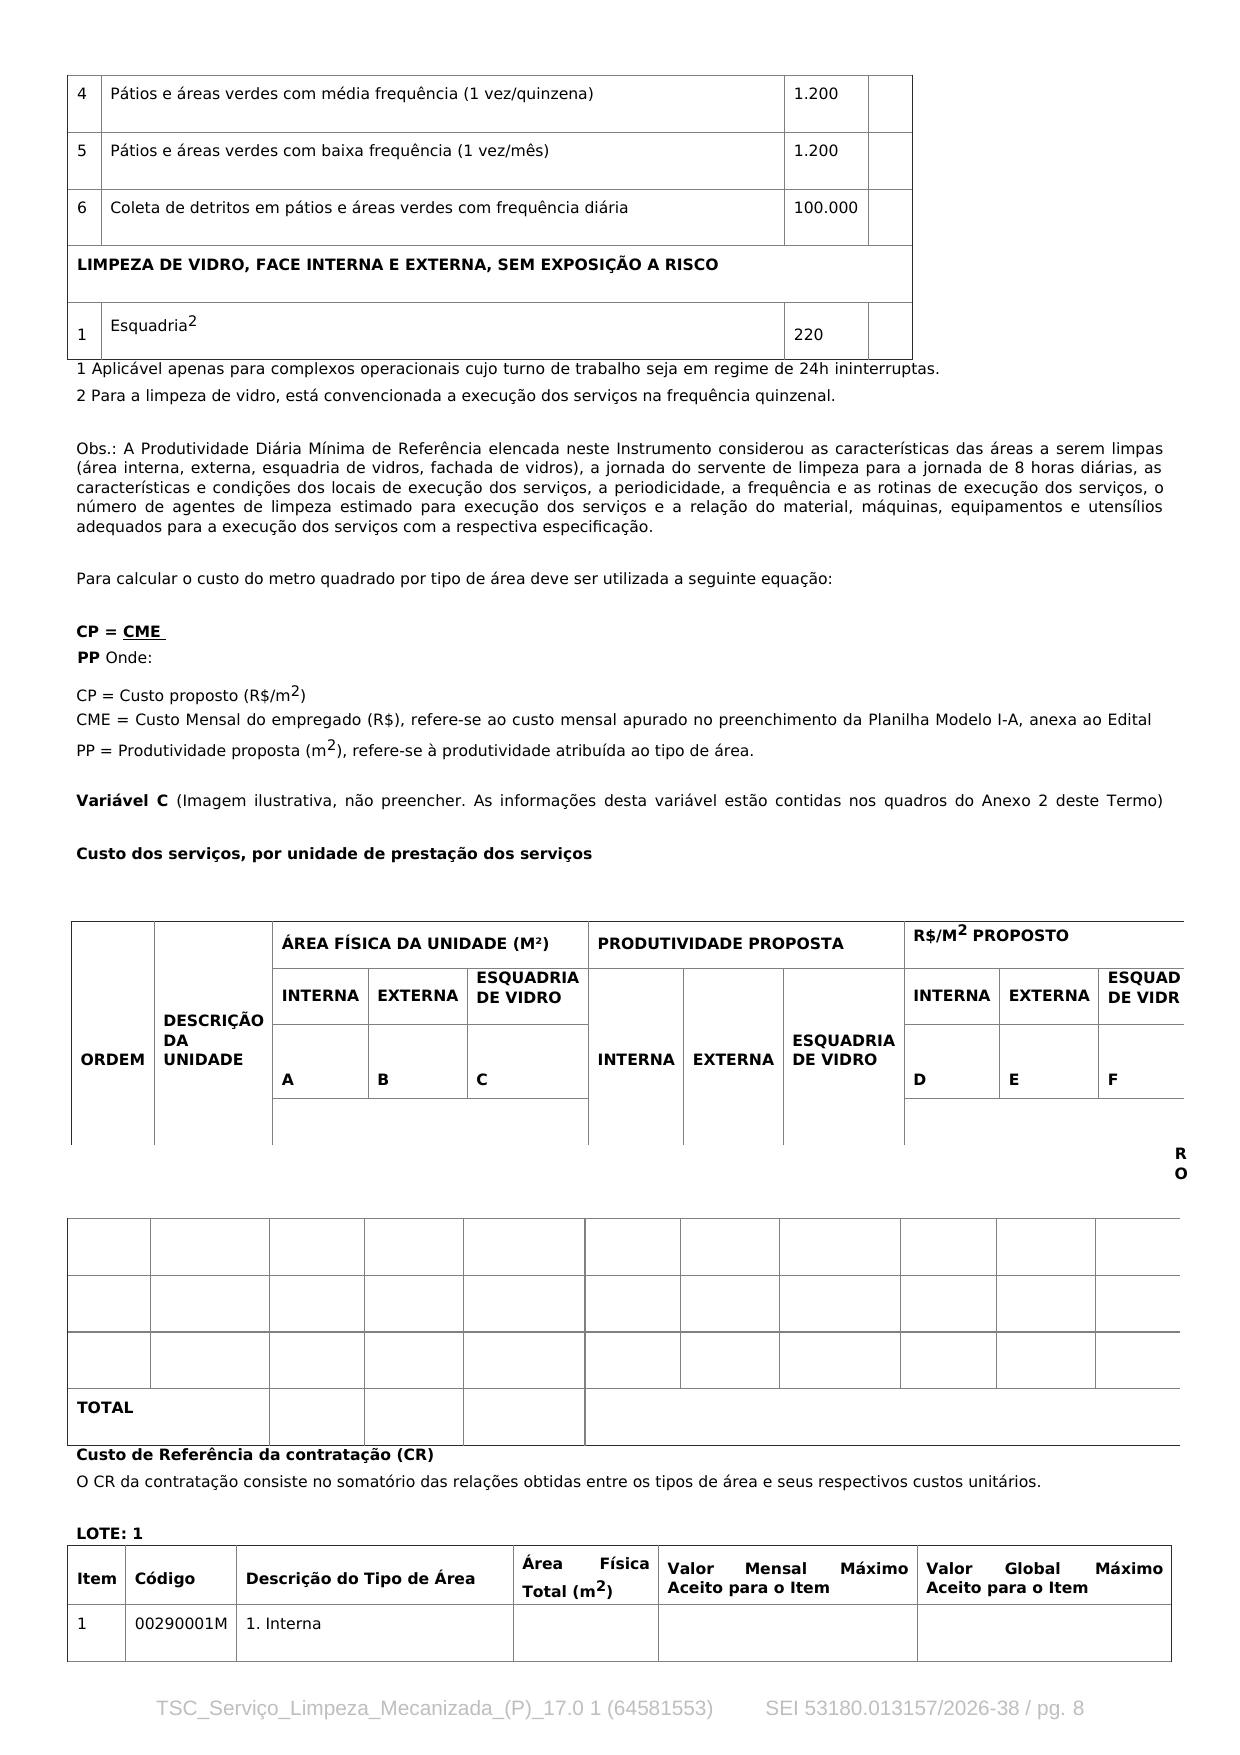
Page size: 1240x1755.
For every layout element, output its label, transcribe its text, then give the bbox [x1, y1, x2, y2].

table_cell [1089, 132, 1180, 188]
table_cell [464, 1389, 584, 1445]
text Obs.: A Produtividade Diária Mínima de Referência elencada neste Instrumento considerou as características das áreas a serem limpas (área interna, externa, esquadria de vidros, fachada de vidros), a jornada do servente de limpeza para a jornada de 8 horas diárias, as características e condições dos locais de execução dos serviços, a periodicidade, a frequência e as rotinas de execução dos serviços, o número de agentes de limpeza estimado para execução dos serviços e a relação do material, máquinas, equipamentos e utensílios adequados para a execução dos serviços com a respectiva especificação. [76, 439, 1165, 536]
text Custo de Referência da contratação (CR) [76, 1446, 1191, 1464]
table_header [1096, 1219, 1180, 1275]
table_cell 1.200 [785, 133, 868, 188]
table_cell [869, 133, 912, 188]
table_cell [913, 132, 927, 188]
table_header [365, 1219, 463, 1275]
table_cell [270, 1389, 364, 1445]
table_cell [913, 245, 927, 302]
table_header Item [68, 1546, 125, 1604]
table_cell [901, 1333, 996, 1388]
table_cell [68, 1333, 150, 1388]
table_cell EXTERNA [684, 969, 783, 1071]
table_cell [369, 1025, 467, 1071]
table_header DESCRIÇÃO DA UNIDADE [155, 922, 272, 1071]
table_cell [869, 76, 912, 132]
table_cell [1089, 75, 1180, 132]
table_header [151, 1219, 269, 1275]
table_header [997, 1219, 1095, 1275]
table_header [586, 1219, 680, 1275]
table_cell [1089, 302, 1180, 359]
table_cell [869, 303, 912, 359]
table_cell EXTERNA [1000, 969, 1098, 1024]
table_cell Coleta de detritos em pátios e áreas verdes com frequência diária [102, 190, 784, 245]
table_cell [997, 1276, 1095, 1331]
table_cell 5 [68, 133, 101, 188]
table_cell 4 [68, 76, 101, 132]
table_cell Pátios e áreas verdes com baixa frequência (1 vez/mês) [102, 133, 784, 188]
table_cell [684, 1071, 783, 1145]
table_cell [586, 1276, 680, 1331]
table_cell [464, 1276, 584, 1331]
table_cell ESQUADRIA DE VIDRO [468, 969, 588, 1024]
table_cell [913, 189, 927, 245]
table_cell [785, 246, 912, 302]
table_cell TOTAL [68, 1389, 269, 1445]
table_cell ESQUADRIA DE VIDRO [784, 969, 904, 1071]
table_header [901, 1219, 996, 1275]
table_cell [468, 1025, 588, 1071]
table_header [681, 1219, 779, 1275]
table_cell C [468, 1071, 588, 1097]
table_header R$/M2 PROPOSTO [905, 922, 1099, 968]
table_cell [918, 1605, 1171, 1661]
table_cell [464, 1333, 584, 1388]
table_cell [905, 1025, 999, 1071]
table_cell ESQUAD DE VIDR [1099, 969, 1183, 1024]
table_cell 6 [68, 190, 101, 245]
table_header Descrição do Tipo de Área [237, 1546, 513, 1604]
text O CR da contratação consiste no somatório das relações obtidas entre os tipos de área e seus respectivos custos unitários. [76, 1473, 1165, 1491]
table_cell [273, 1099, 588, 1145]
table_cell [72, 1071, 154, 1145]
table_header Valor Mensal Máximo Aceito para o Item [659, 1546, 917, 1604]
table_cell [927, 189, 1089, 245]
table_cell EXTERNA [369, 969, 467, 1024]
table_cell [151, 1333, 269, 1388]
table_cell [1096, 1333, 1180, 1388]
table_cell [905, 1099, 1183, 1145]
table_cell 1 [68, 1605, 125, 1661]
table_cell [927, 302, 1089, 359]
table_cell [1096, 1276, 1180, 1331]
table_header Área Física Total (m2) [514, 1546, 658, 1604]
table_cell [869, 190, 912, 245]
text R O [1171, 1145, 1191, 1183]
text LOTE: 1 [76, 1525, 1191, 1543]
table_cell [681, 1333, 779, 1388]
table_cell [586, 1333, 680, 1388]
table_header PRODUTIVIDADE PROPOSTA [589, 922, 904, 968]
table_cell INTERNA [905, 969, 999, 1024]
table_cell [1099, 1025, 1183, 1071]
table_cell INTERNA [273, 969, 368, 1024]
text CP = CME PP Onde: [76, 623, 183, 667]
table_cell [784, 1071, 904, 1145]
table_cell Pátios e áreas verdes com média frequência (1 vez/quinzena) [102, 76, 784, 132]
table_cell [1000, 1025, 1098, 1071]
table_cell [365, 1276, 463, 1331]
table_cell [913, 75, 927, 132]
table_cell 00290001M [126, 1605, 236, 1661]
table_cell [997, 1333, 1095, 1388]
table_cell [151, 1276, 269, 1331]
table_cell [68, 1276, 150, 1331]
table_cell [365, 1389, 463, 1445]
table_cell [927, 132, 1089, 188]
table_cell 1. Interna [237, 1605, 513, 1661]
table_cell [586, 1389, 1180, 1445]
table_cell 220 [785, 303, 868, 359]
table_cell [273, 1025, 368, 1071]
table_header [1099, 922, 1183, 968]
table_cell [514, 1605, 658, 1661]
table_cell [1089, 189, 1180, 245]
table_cell [589, 1071, 683, 1145]
table_cell 100.000 [785, 190, 868, 245]
table_cell [270, 1276, 364, 1331]
table_cell [1089, 245, 1180, 302]
text CME = Custo Mensal do empregado (R$), refere-se ao custo mensal apurado no preenchimento da Planilha Modelo I-A, anexa ao Edital PP = Produtividade proposta (m2), refere-se à produtividade atribuída ao tipo de área. [76, 711, 1153, 761]
table_cell E [1000, 1071, 1098, 1097]
table_cell [270, 1333, 364, 1388]
table_cell B [369, 1071, 467, 1097]
text Para calcular o custo do metro quadrado por tipo de área deve ser utilizada a seguinte equação: [76, 570, 1165, 588]
table_cell [927, 245, 1089, 302]
table_cell [913, 302, 927, 359]
table_cell Esquadria2 [102, 303, 784, 359]
table_cell [659, 1605, 917, 1661]
text Variável C (Imagem ilustrativa, não preencher. As informações desta variável estão contidas nos quadros do Anexo 2 deste Termo) Custo dos serviços, por unidade de prestação dos serviços [76, 792, 1165, 863]
table_header Valor Global Máximo Aceito para o Item [918, 1546, 1171, 1604]
table_cell 1.200 [785, 76, 868, 132]
table_header [464, 1219, 584, 1275]
text 1 Aplicável apenas para complexos operacionais cujo turno de trabalho seja em regime de 24h ininterruptas. 2 Para a limpeza de vidro, está convencionada a execução dos serviços na frequência quinzenal. [76, 360, 942, 405]
table_header ORDEM [72, 922, 154, 1071]
table_header Código [126, 1546, 236, 1604]
table_cell [365, 1333, 463, 1388]
table_header ÁREA FÍSICA DA UNIDADE (M²) [273, 922, 588, 968]
table_cell [780, 1276, 900, 1331]
table_header [780, 1219, 900, 1275]
text CP = Custo proposto (R$/m2) [76, 682, 1165, 707]
table_cell F [1099, 1071, 1183, 1097]
table_cell [155, 1071, 272, 1145]
table_cell INTERNA [589, 969, 683, 1071]
table_cell D [905, 1071, 999, 1097]
table_cell [901, 1276, 996, 1331]
table_cell [780, 1333, 900, 1388]
table_cell A [273, 1071, 368, 1097]
table_header [270, 1219, 364, 1275]
table_cell [927, 75, 1089, 132]
table_cell 1 [68, 303, 101, 359]
table_header [68, 1219, 150, 1275]
table_cell [681, 1276, 779, 1331]
table_cell LIMPEZA DE VIDRO, FACE INTERNA E EXTERNA, SEM EXPOSIÇÃO A RISCO [68, 246, 785, 302]
